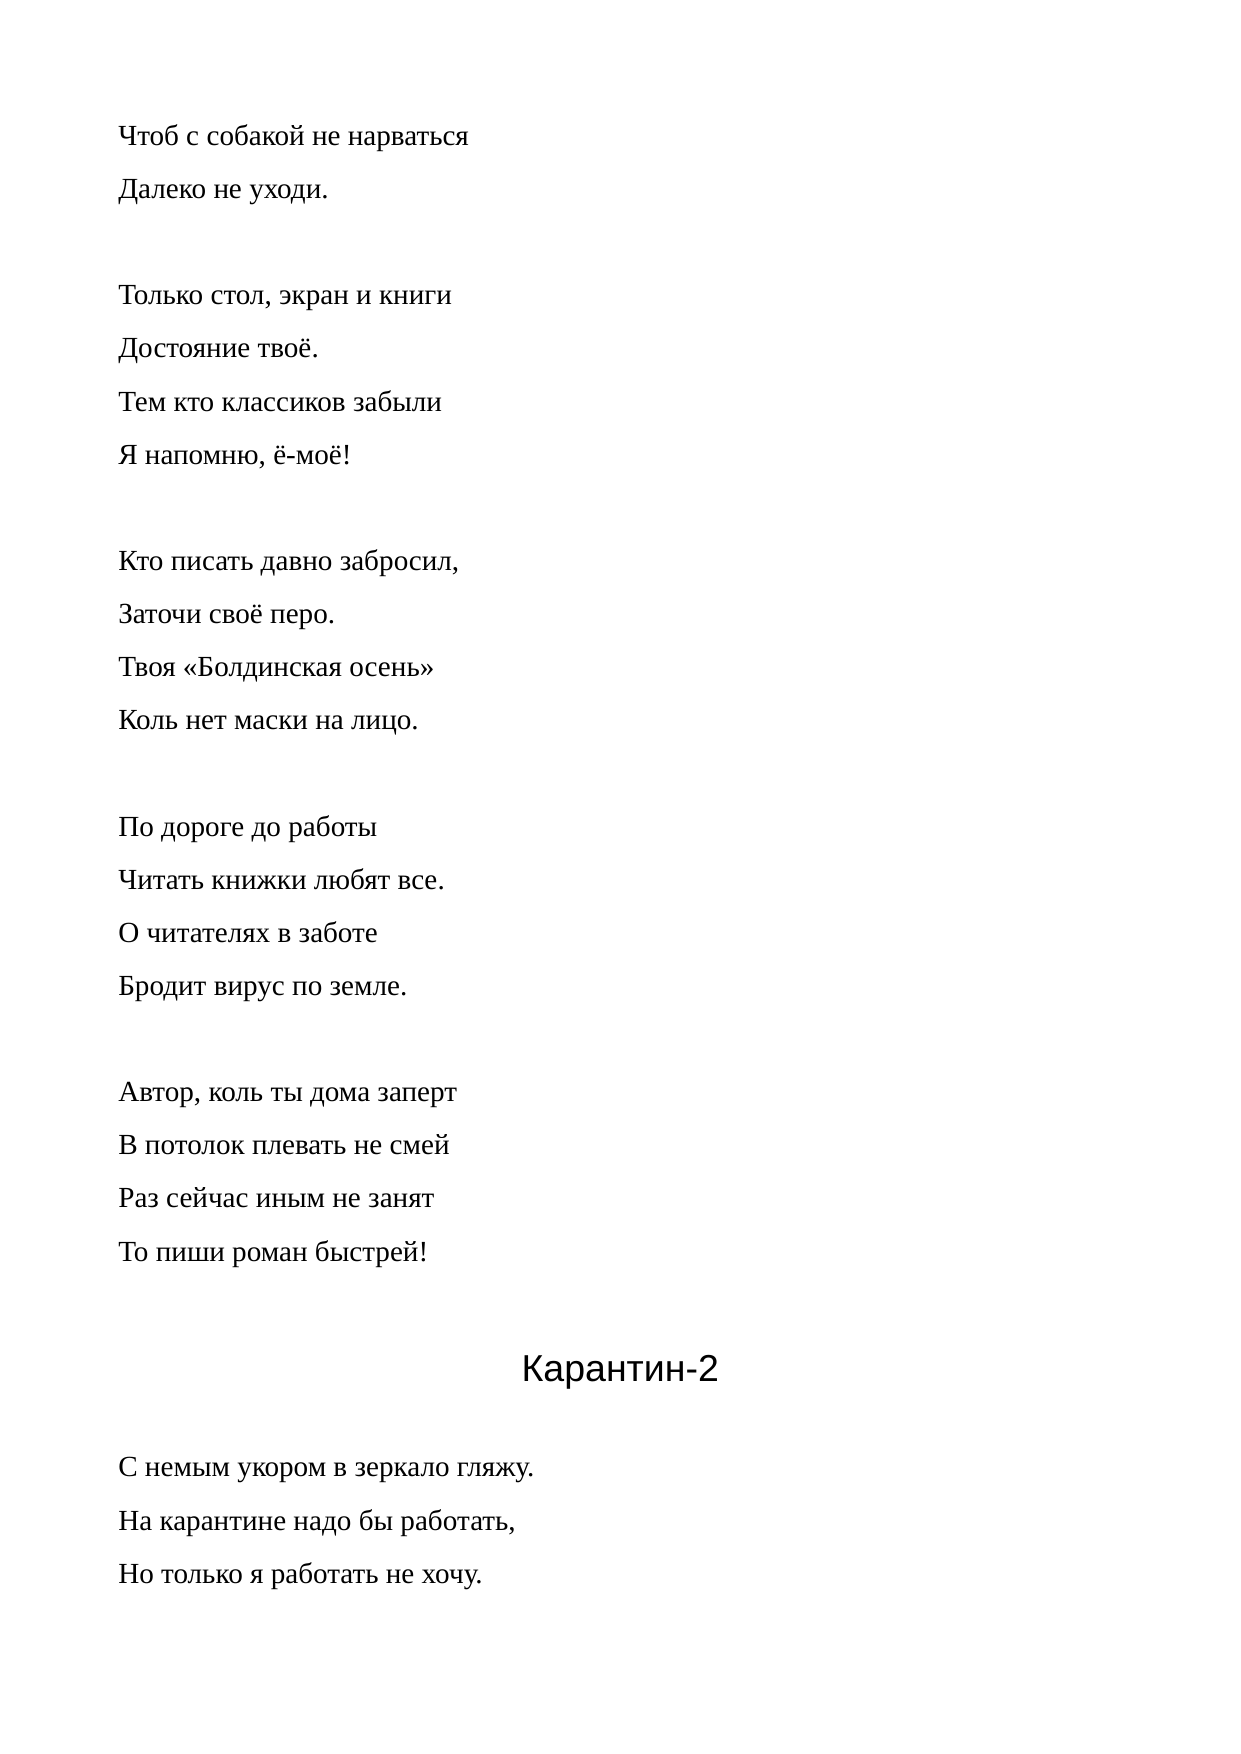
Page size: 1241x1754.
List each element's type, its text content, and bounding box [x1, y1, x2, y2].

text Только стол, экран и книги [118, 277, 1122, 311]
text Автор, коль ты дома заперт [118, 1074, 1122, 1108]
text Кто писать давно забросил, [118, 543, 1122, 577]
text Далеко не уходи. [118, 171, 1122, 205]
text Твоя «Болдинская осень» [118, 649, 1122, 683]
text Читать книжки любят все. [118, 862, 1122, 895]
text Заточи своё перо. [118, 596, 1122, 630]
text По дороге до работы [118, 809, 1122, 842]
text Чтоб с собакой не нарваться [118, 118, 1122, 152]
text В потолок плевать не смей [118, 1127, 1122, 1161]
subtitle Карантин-2 [118, 1346, 1122, 1389]
text Достояние твоё. [118, 331, 1122, 364]
text То пиши роман быстрей! [118, 1234, 1122, 1267]
text На карантине надо бы работать, [118, 1503, 1122, 1536]
text Но только я работать не хочу. [118, 1556, 1122, 1589]
text Бродит вирус по земле. [118, 968, 1122, 1002]
text С немым укором в зеркало гляжу. [118, 1449, 1122, 1483]
text Коль нет маски на лицо. [118, 702, 1122, 736]
text Я напомню, ё-моё! [118, 437, 1122, 470]
text О читателях в заботе [118, 915, 1122, 948]
text Раз сейчас иным не занят [118, 1181, 1122, 1214]
text Тем кто классиков забыли [118, 384, 1122, 417]
